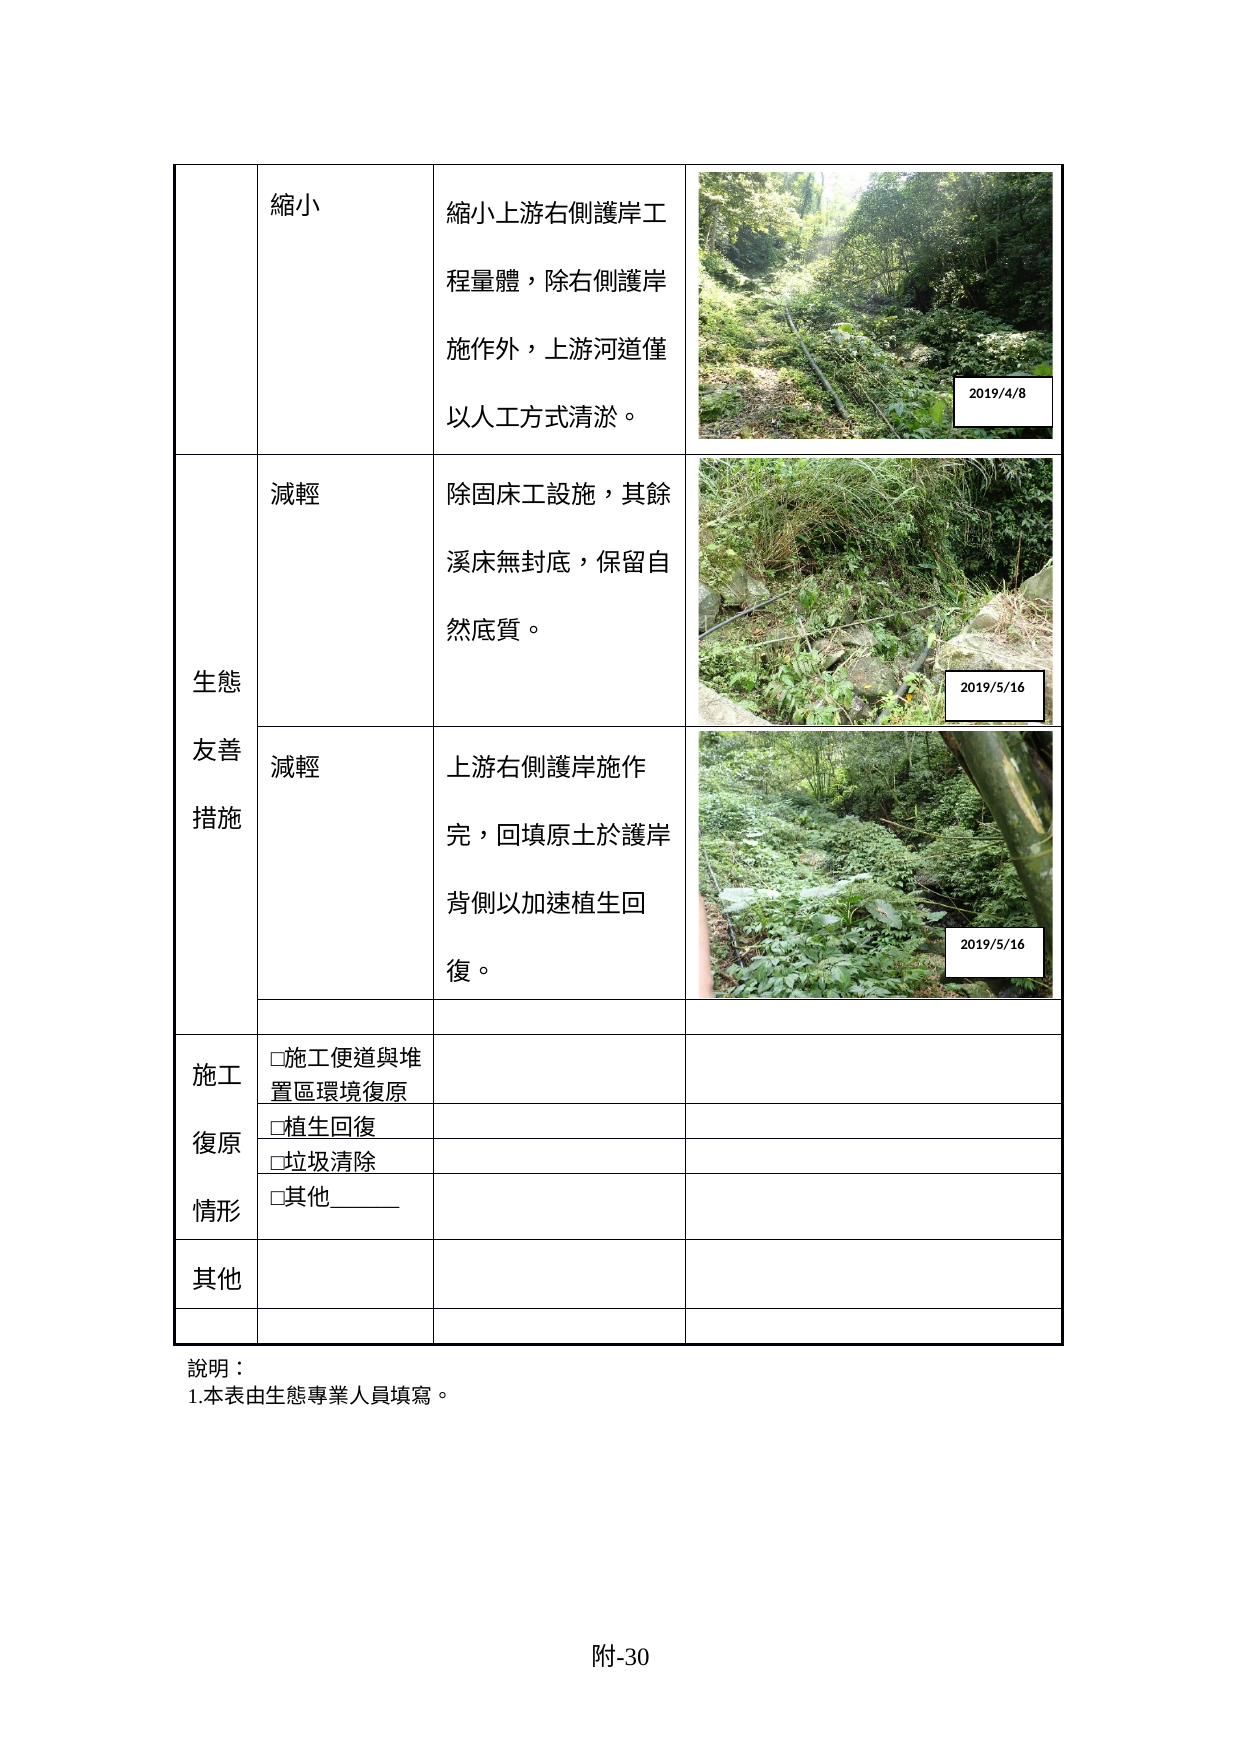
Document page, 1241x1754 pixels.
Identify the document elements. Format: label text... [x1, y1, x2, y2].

table_cell 縮小 [258, 165, 433, 453]
table_cell [258, 1000, 433, 1034]
table_cell [686, 1139, 1061, 1173]
table_cell □垃圾清除 [258, 1139, 433, 1173]
table_cell [258, 1309, 433, 1343]
table_cell 除固床工設施，其餘溪床無封底，保留自然底質。 [434, 455, 685, 726]
table_cell [258, 1240, 433, 1308]
table_cell [176, 165, 257, 453]
table_cell [434, 1174, 685, 1239]
picture [698, 731, 1053, 998]
table_cell □其他______ [258, 1174, 433, 1239]
table_cell [686, 1104, 1061, 1138]
table_cell 上游右側護岸施作完，回填原土於護岸背側以加速植生回復。 [434, 727, 685, 999]
table_cell [686, 1035, 1061, 1103]
picture [698, 172, 1053, 439]
table_cell 減輕 [258, 455, 433, 726]
table_cell 生態友善措施 [176, 455, 257, 1034]
table_cell [434, 1035, 685, 1103]
table_cell [434, 1309, 685, 1343]
table_cell □植生回復 [258, 1104, 433, 1138]
table_cell [434, 1104, 685, 1138]
picture [698, 458, 1053, 725]
text 1.本表由生態專業人員填寫。 [187, 1380, 1053, 1410]
table_cell [686, 1000, 1061, 1034]
table_cell [434, 1000, 685, 1034]
table_cell □施工便道與堆置區環境復原 [258, 1035, 433, 1103]
table_cell 其他 [176, 1240, 257, 1308]
table_cell [686, 1174, 1061, 1239]
table_cell [686, 1240, 1061, 1308]
table_cell [686, 165, 1061, 453]
table_cell [686, 455, 1061, 726]
table_cell [434, 1139, 685, 1173]
table_cell [686, 727, 1061, 999]
table_cell [176, 1309, 257, 1343]
table_cell 施工復原情形 [176, 1035, 257, 1239]
table_cell [686, 1309, 1061, 1343]
text 說明： [187, 1346, 1053, 1380]
table_cell 減輕 [258, 727, 433, 999]
table_cell 縮小上游右側護岸工程量體，除右側護岸施作外，上游河道僅以人工方式清淤。 [434, 165, 685, 453]
table_cell [434, 1240, 685, 1308]
